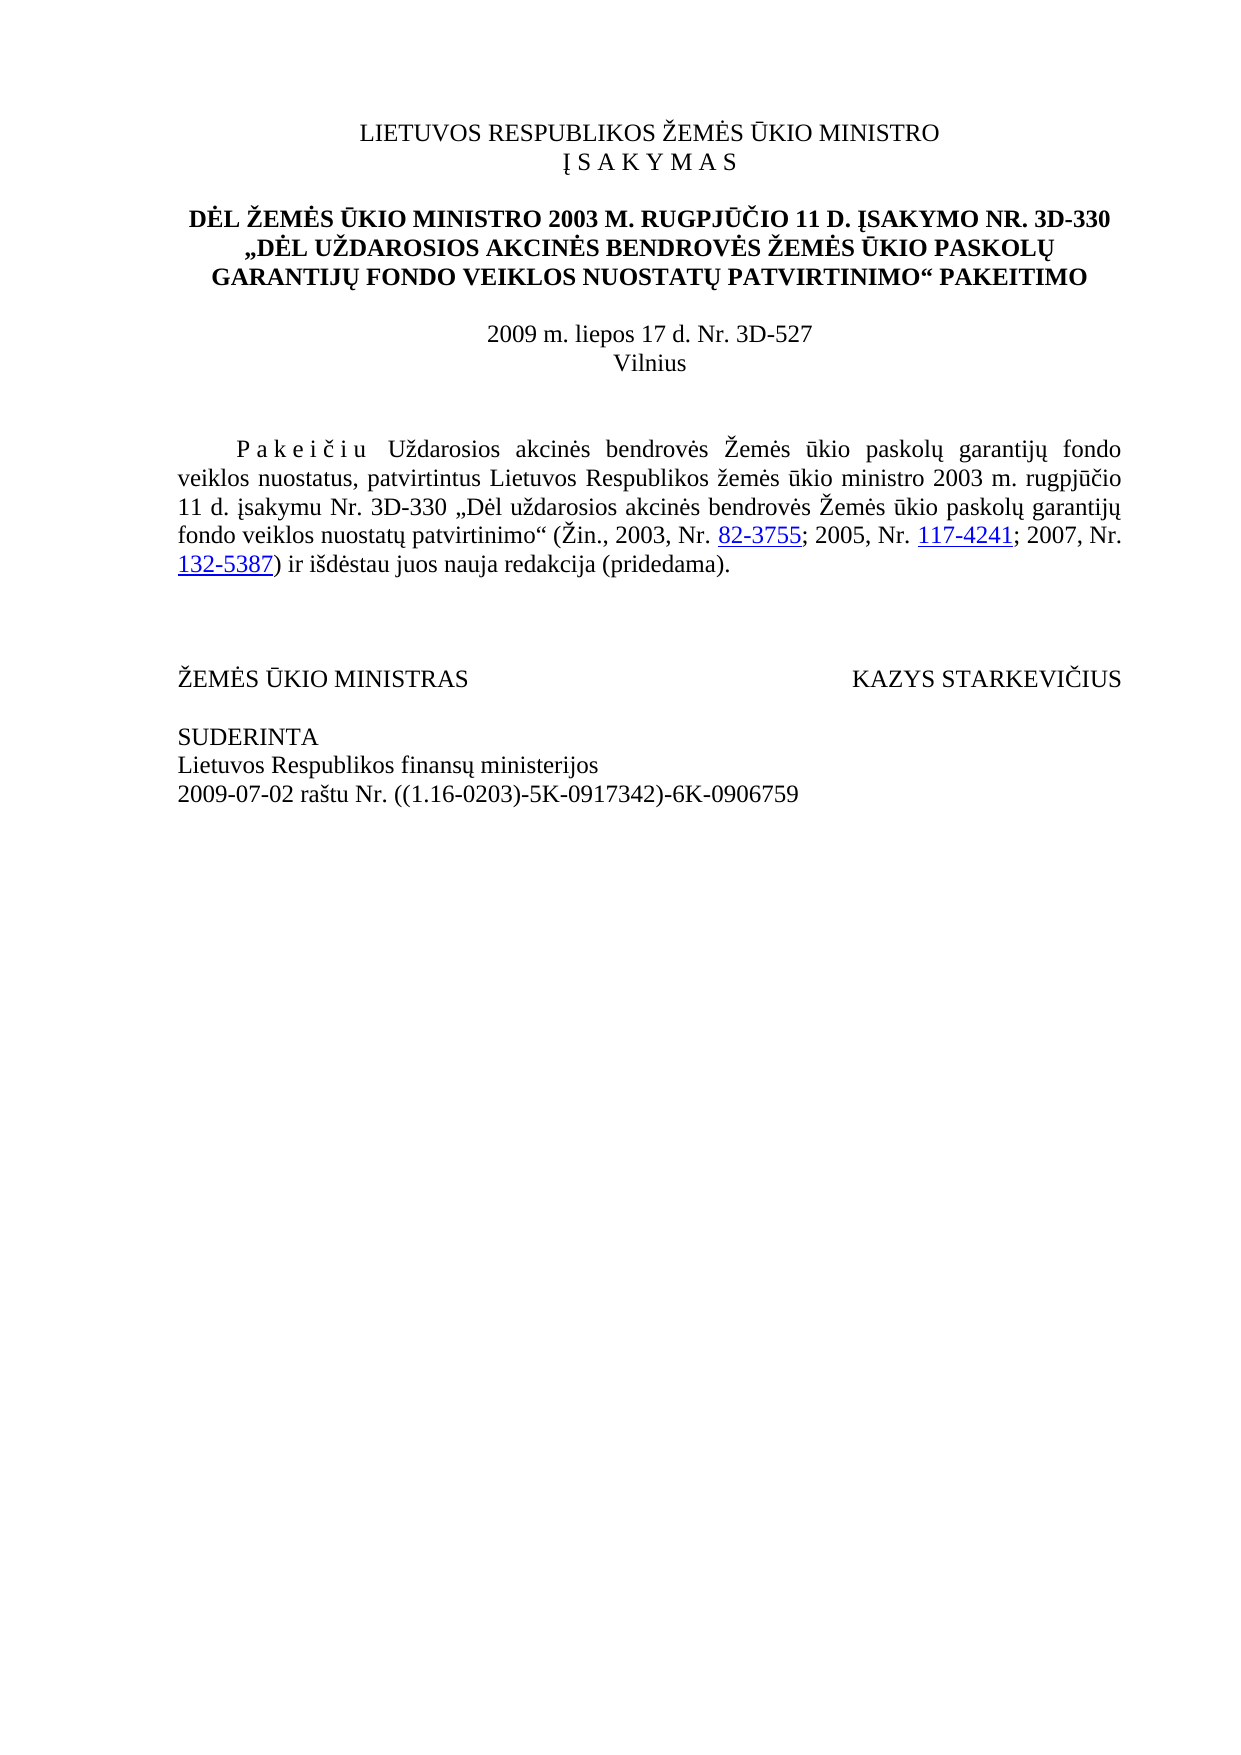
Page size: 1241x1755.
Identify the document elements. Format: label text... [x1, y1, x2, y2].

text Lietuvos Respublikos finansų ministerijos [177, 751, 1122, 779]
text 2009-07-02 raštu Nr. ((1.16-0203)-5K-0917342)-6K-0906759 [177, 779, 1122, 808]
text DĖL ŽEMĖS ŪKIO MINISTRO 2003 M. RUGPJŪČIO 11 D. ĮSAKYMO Nr. 3D-330 „DĖL UŽDAROSIOS AKCINĖS BENDROVĖS ŽEMĖS ŪKIO PASKOLŲ GARANTIJŲ FONDO VEIKLOS NUOSTATŲ PATVIRTINIMO“ PAKEITIMO [177, 204, 1122, 291]
text SUDERINTA [177, 722, 1122, 751]
text Žemės ūkio ministras Kazys Starkevičius [177, 664, 1122, 693]
text LIETUVOS RESPUBLIKOS ŽEMĖS ŪKIO MINISTRO [177, 118, 1122, 147]
text Vilnius [177, 348, 1122, 377]
text Pakeičiu Uždarosios akcinės bendrovės Žemės ūkio paskolų garantijų fondo veiklos nuostatus, patvirtintus Lietuvos Respublikos žemės ūkio ministro 2003 m. rugpjūčio 11 d. įsakymu Nr. 3D-330 „Dėl uždarosios akcinės bendrovės Žemės ūkio paskolų garantijų fondo veiklos nuostatų patvirtinimo“ (Žin., 2003, Nr. 82-3755; 2005, Nr. 117-4241; 2007, Nr. 132-5387) ir išdėstau juos nauja redakcija (pridedama). [177, 434, 1122, 578]
text 2009 m. liepos 17 d. Nr. 3D-527 [177, 319, 1122, 348]
text ĮSAKYMAS [177, 147, 1122, 176]
